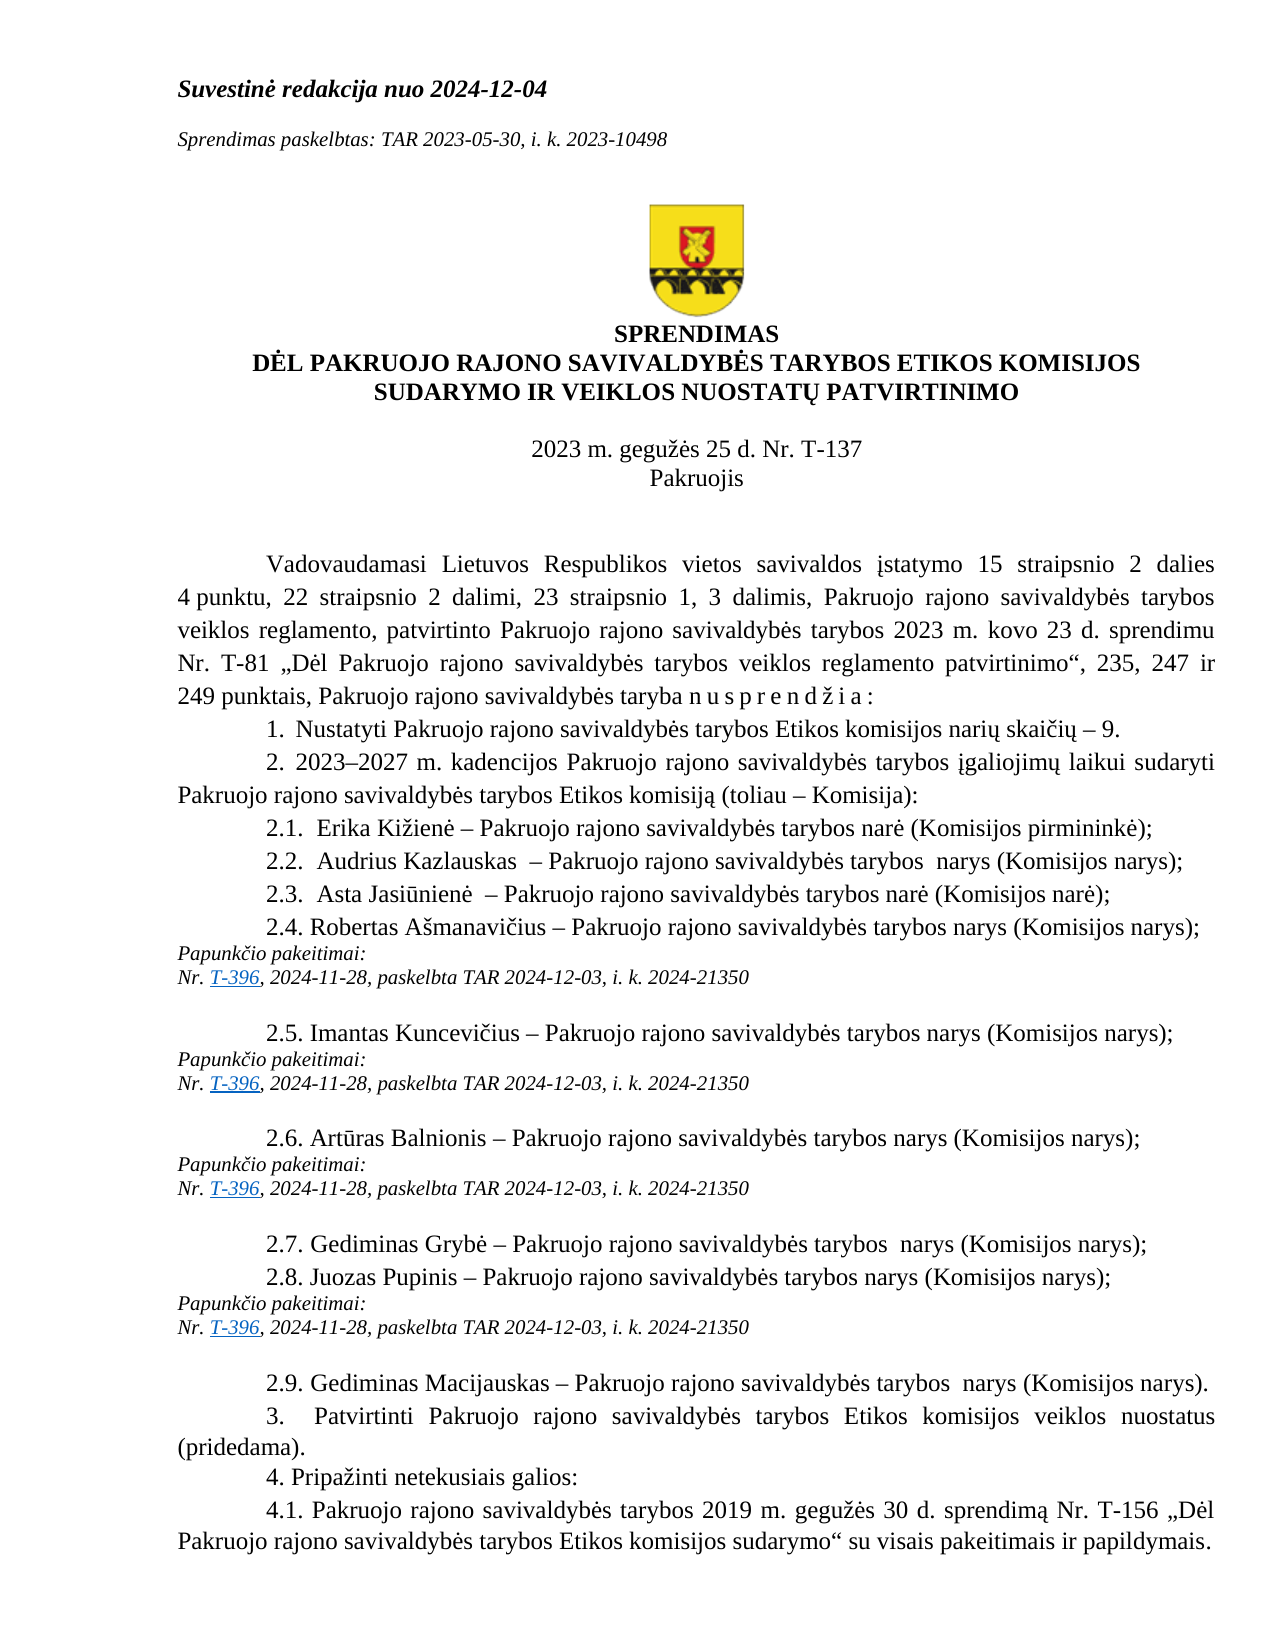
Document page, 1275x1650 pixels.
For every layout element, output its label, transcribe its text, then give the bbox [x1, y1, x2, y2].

text 2. 2023–2027 m. kadencijos Pakruojo rajono savivaldybės tarybos įgaliojimų laikui sudaryti Pakruojo rajono savivaldybės tarybos Etikos komisiją (toliau – Komisija): [177, 747, 1216, 809]
text 3. Patvirtinti Pakruojo rajono savivaldybės tarybos Etikos komisijos veiklos nuostatus (pridedama). [177, 1401, 1216, 1460]
text 2.4. Robertas Ašmanavičius – Pakruojo rajono savivaldybės tarybos narys (Komisijos narys); [177, 912, 1216, 941]
text DĖL PAKRUOJO RAJONO SAVIVALDYBĖS TARYBOS ETIKOS KOMISIJOS SUDARYMO IR VEIKLOS NUOSTATŲ PATVIRTINIMO [177, 348, 1216, 405]
text 4.1. Pakruojo rajono savivaldybės tarybos 2019 m. gegužės 30 d. sprendimą Nr. T-156 „Dėl Pakruojo rajono savivaldybės tarybos Etikos komisijos sudarymo“ su visais pakeitimais ir papildymais. [177, 1495, 1216, 1555]
text 2.5. Imantas Kuncevičius – Pakruojo rajono savivaldybės tarybos narys (Komisijos narys); [177, 1018, 1216, 1047]
text Papunkčio pakeitimai: [177, 1152, 1216, 1176]
text Suvestinė redakcija nuo 2024-12-04 [177, 74, 1216, 102]
text Papunkčio pakeitimai: [177, 1047, 1216, 1071]
text 2.6. Artūras Balnionis – Pakruojo rajono savivaldybės tarybos narys (Komisijos narys); [177, 1123, 1216, 1152]
text Nr. T-396, 2024-11-28, paskelbta TAR 2024-12-03, i. k. 2024-21350 [177, 1176, 1216, 1200]
text 2.7. Gediminas Grybė – Pakruojo rajono savivaldybės tarybos narys (Komisijos narys); [215, 1229, 1216, 1258]
text Pakruojis [177, 463, 1216, 492]
text 2.9. Gediminas Macijauskas – Pakruojo rajono savivaldybės tarybos narys (Komisijos narys). [215, 1368, 1216, 1397]
text 2.1. Erika Kižienė – Pakruojo rajono savivaldybės tarybos narė (Komisijos pirmininkė); [215, 813, 1216, 842]
text Sprendimas paskelbtas: TAR 2023-05-30, i. k. 2023-10498 [177, 127, 1216, 151]
text 2.3. Asta Jasiūnienė – Pakruojo rajono savivaldybės tarybos narė (Komisijos narė); [215, 879, 1216, 908]
text Nr. T-396, 2024-11-28, paskelbta TAR 2024-12-03, i. k. 2024-21350 [177, 1071, 1216, 1095]
text 4. Pripažinti netekusiais galios: [177, 1462, 1216, 1491]
text 2.2. Audrius Kazlauskas – Pakruojo rajono savivaldybės tarybos narys (Komisijos narys); [215, 846, 1216, 875]
text Nr. T-396, 2024-11-28, paskelbta TAR 2024-12-03, i. k. 2024-21350 [177, 965, 1216, 989]
text Papunkčio pakeitimai: [177, 941, 1216, 965]
text Papunkčio pakeitimai: [177, 1291, 1216, 1315]
text 2.8. Juozas Pupinis – Pakruojo rajono savivaldybės tarybos narys (Komisijos narys); [177, 1262, 1216, 1291]
text Nr. T-396, 2024-11-28, paskelbta TAR 2024-12-03, i. k. 2024-21350 [177, 1315, 1216, 1339]
text 2023 m. gegužės 25 d. Nr. T-137 [177, 434, 1216, 463]
text SPRENDIMAS [177, 319, 1216, 348]
text 1. Nustatyti Pakruojo rajono savivaldybės tarybos Etikos komisijos narių skaičių – 9. [192, 714, 1216, 743]
text Vadovaudamasi Lietuvos Respublikos vietos savivaldos įstatymo 15 straipsnio 2 dalies 4 punktu, 22 straipsnio 2 dalimi, 23 straipsnio 1, 3 dalimis, Pakruojo rajono savivaldybės tarybos veiklos reglamento, patvirtinto Pakruojo rajono savivaldybės tarybos 2023 m. kovo 23 d. sprendimu Nr. T-81 „Dėl Pakruojo rajono savivaldybės tarybos veiklos reglamento patvirtinimo“, 235, 247 ir 249 punktais, Pakruojo rajono savivaldybės taryba nusprendžia: [177, 549, 1216, 710]
